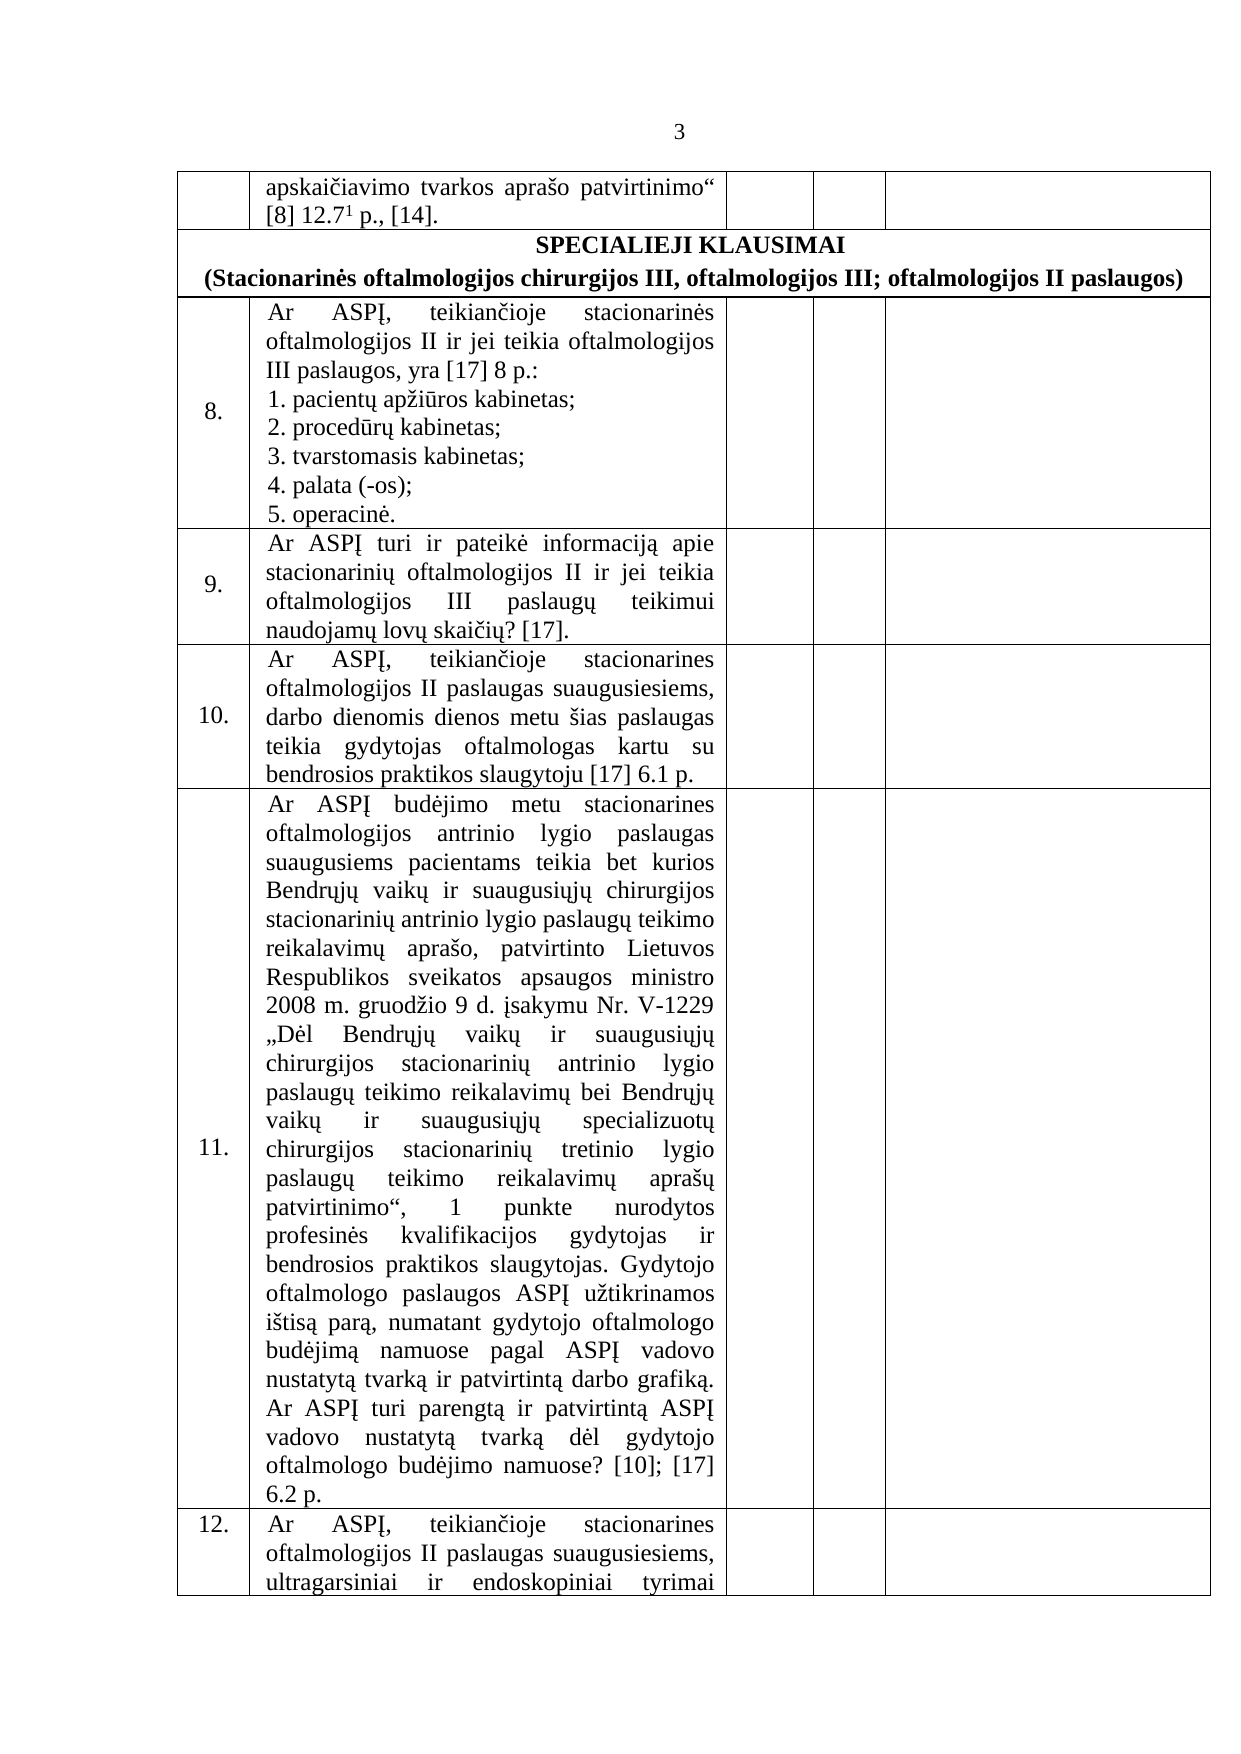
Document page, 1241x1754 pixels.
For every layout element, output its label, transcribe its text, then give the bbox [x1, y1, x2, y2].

table_cell [814, 298, 885, 527]
table_cell [727, 789, 813, 1508]
table_cell SPECIALIEJI KLAUSIMAI (Stacionarinės oftalmologijos chirurgijos III, oftalmologijos III; oftalmologijos II paslaugos) [178, 230, 1210, 296]
table_cell [727, 1509, 813, 1595]
table_cell [814, 529, 885, 643]
table_cell Ar ASPĮ, teikiančioje stacionarines oftalmologijos II paslaugas suaugusiesiems, ultragarsiniai ir endoskopiniai tyrimai [250, 1509, 726, 1595]
table_cell 10. [178, 645, 249, 788]
table_cell 9. [178, 529, 249, 643]
table_cell [886, 789, 1210, 1508]
table_cell [886, 172, 1210, 229]
table_cell [814, 1509, 885, 1595]
table_cell [886, 1509, 1210, 1595]
table_cell apskaičiavimo tvarkos aprašo patvirtinimo“ [8] 12.71 p., [14]. [250, 172, 726, 229]
table_cell [727, 298, 813, 527]
table_cell [814, 645, 885, 788]
table_cell [727, 529, 813, 643]
table_cell Ar ASPĮ, teikiančioje stacionarinės oftalmologijos II ir jei teikia oftalmologijos III paslaugos, yra [17] 8 p.: 1. pacientų apžiūros kabinetas; 2. procedūrų kabinetas; 3. tvarstomasis kabinetas; 4. palata (-os); 5. operacinė. [250, 298, 726, 527]
table_cell [814, 172, 885, 229]
table_cell [814, 789, 885, 1508]
table_cell 12. [178, 1509, 249, 1595]
table_cell [886, 529, 1210, 643]
table_cell [727, 172, 813, 229]
table_cell [178, 172, 249, 229]
table_cell Ar ASPĮ budėjimo metu stacionarines oftalmologijos antrinio lygio paslaugas suaugusiems pacientams teikia bet kurios Bendrųjų vaikų ir suaugusiųjų chirurgijos stacionarinių antrinio lygio paslaugų teikimo reikalavimų aprašo, patvirtinto Lietuvos Respublikos sveikatos apsaugos ministro 2008 m. gruodžio 9 d. įsakymu Nr. V-1229 „Dėl Bendrųjų vaikų ir suaugusiųjų chirurgijos stacionarinių antrinio lygio paslaugų teikimo reikalavimų bei Bendrųjų vaikų ir suaugusiųjų specializuotų chirurgijos stacionarinių tretinio lygio paslaugų teikimo reikalavimų aprašų patvirtinimo“, 1 punkte nurodytos profesinės kvalifikacijos gydytojas ir bendrosios praktikos slaugytojas. Gydytojo oftalmologo paslaugos ASPĮ užtikrinamos ištisą parą, numatant gydytojo oftalmologo budėjimą namuose pagal ASPĮ vadovo nustatytą tvarką ir patvirtintą darbo grafiką. Ar ASPĮ turi parengtą ir patvirtintą ASPĮ vadovo nustatytą tvarką dėl gydytojo oftalmologo budėjimo namuose? [10]; [17] 6.2 p. [250, 789, 726, 1508]
table_cell [886, 645, 1210, 788]
table_cell [727, 645, 813, 788]
table_cell Ar ASPĮ, teikiančioje stacionarines oftalmologijos II paslaugas suaugusiesiems, darbo dienomis dienos metu šias paslaugas teikia gydytojas oftalmologas kartu su bendrosios praktikos slaugytoju [17] 6.1 p. [250, 645, 726, 788]
table_cell 8. [178, 298, 249, 527]
table_cell [886, 298, 1210, 527]
table_cell Ar ASPĮ turi ir pateikė informaciją apie stacionarinių oftalmologijos II ir jei teikia oftalmologijos III paslaugų teikimui naudojamų lovų skaičių? [17]. [250, 529, 726, 643]
table_cell 11. [178, 789, 249, 1508]
